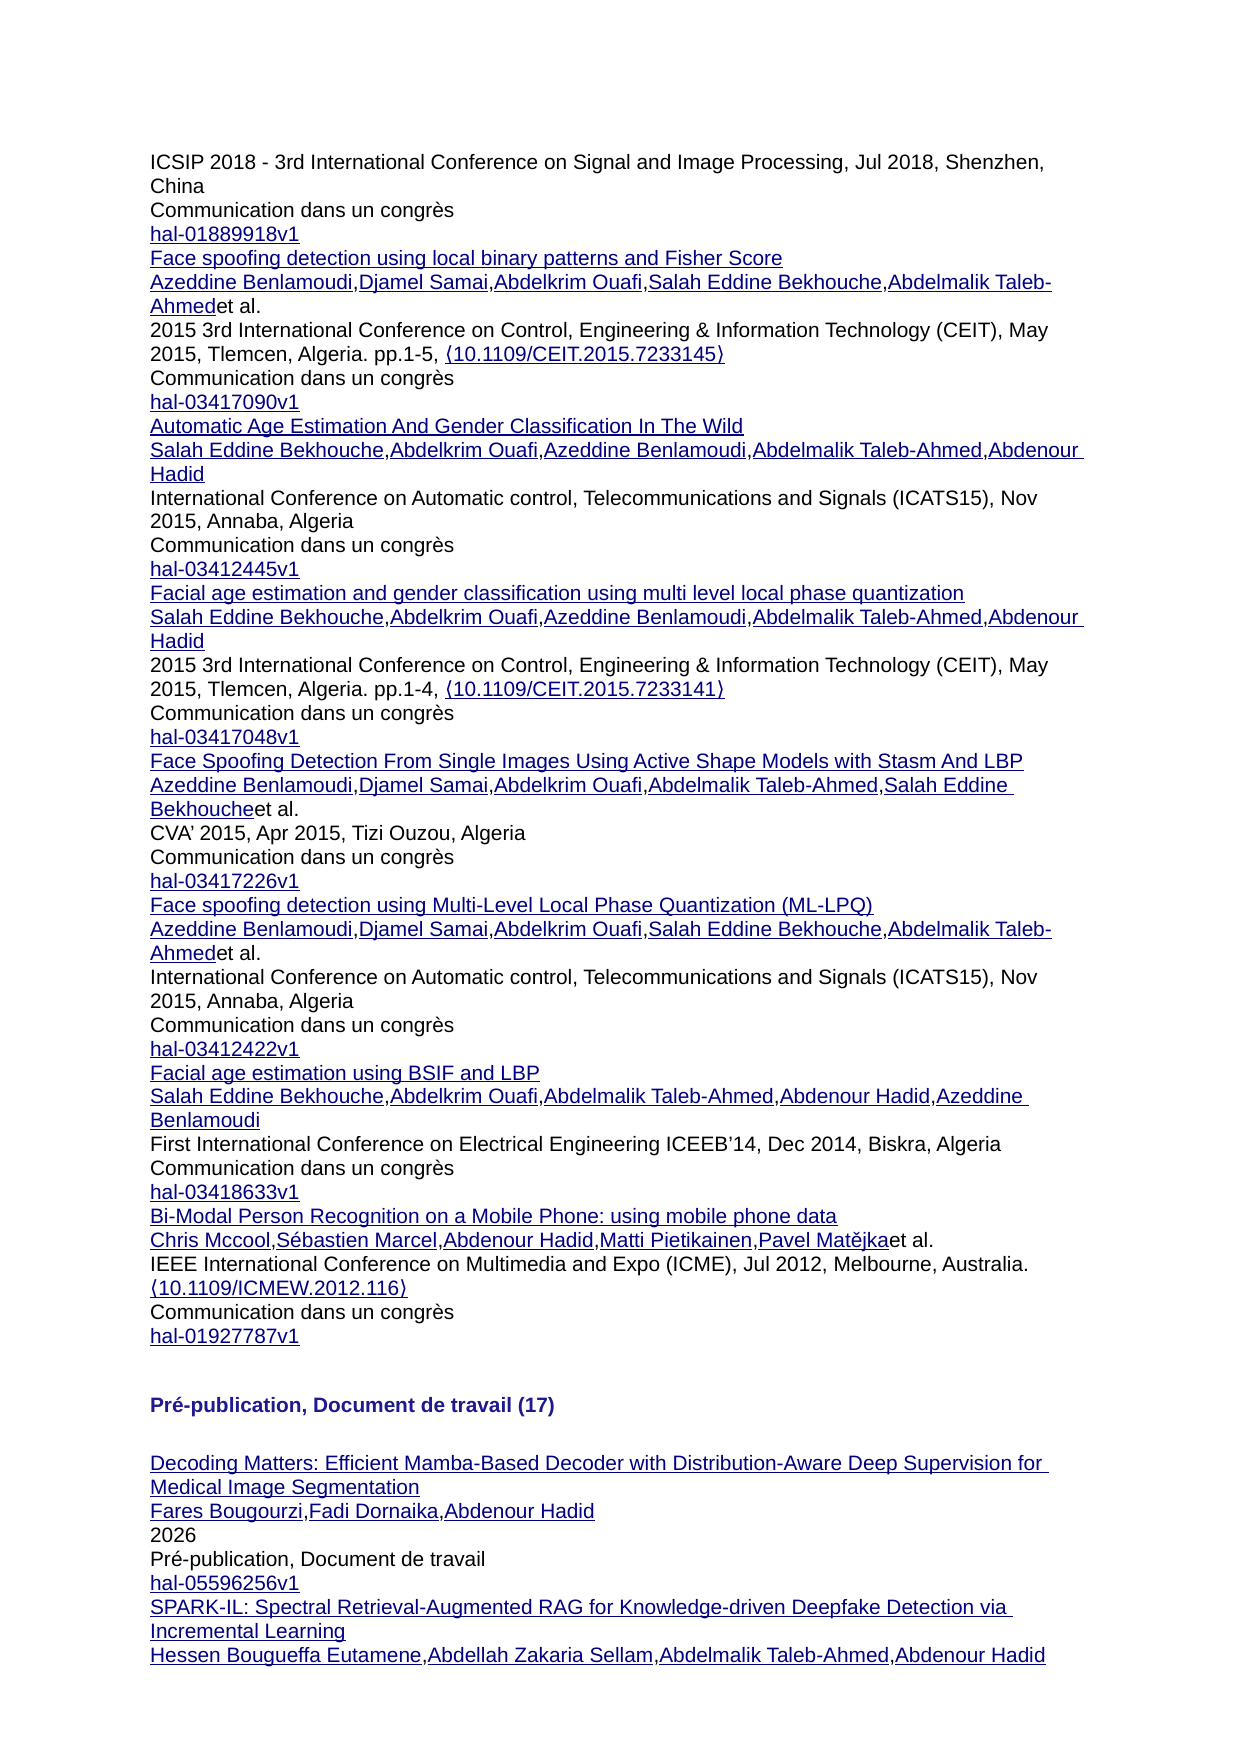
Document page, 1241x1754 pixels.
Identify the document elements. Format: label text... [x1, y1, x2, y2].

table_cell Face spoofing detection using Multi-Level Local Phase Quantization (ML-LPQ) Azeddine Benlamoudi,Djamel Samai,Abdelkrim Ouafi,Salah Eddine Bekhouche,Abdelmalik Taleb-Ahmedet al. International Conference on Automatic control, Telecommunications and Signals (ICATS15), Nov 2015, Annaba, Algeria Communication dans un congrès hal-03412422v1 [150, 893, 1090, 1060]
table_cell Facial age estimation using BSIF and LBP Salah Eddine Bekhouche,Abdelkrim Ouafi,Abdelmalik Taleb-Ahmed,Abdenour Hadid,Azeddine Benlamoudi First International Conference on Electrical Engineering ICEEB’14, Dec 2014, Biskra, Algeria Communication dans un congrès hal-03418633v1 [150, 1060, 1090, 1204]
table_cell Face spoofing detection using local binary patterns and Fisher Score Azeddine Benlamoudi,Djamel Samai,Abdelkrim Ouafi,Salah Eddine Bekhouche,Abdelmalik Taleb-Ahmedet al. 2015 3rd International Conference on Control, Engineering & Information Technology (CEIT), May 2015, Tlemcen, Algeria. pp.1-5, ⟨10.1109/CEIT.2015.7233145⟩ Communication dans un congrès hal-03417090v1 [150, 246, 1090, 413]
table_cell Automatic Age Estimation And Gender Classification In The Wild Salah Eddine Bekhouche,Abdelkrim Ouafi,Azeddine Benlamoudi,Abdelmalik Taleb-Ahmed,Abdenour Hadid International Conference on Automatic control, Telecommunications and Signals (ICATS15), Nov 2015, Annaba, Algeria Communication dans un congrès hal-03412445v1 [150, 414, 1090, 581]
table_cell SPARK-IL: Spectral Retrieval-Augmented RAG for Knowledge-driven Deepfake Detection via Incremental Learning Hessen Bougueffa Eutamene,Abdellah Zakaria Sellam,Abdelmalik Taleb-Ahmed,Abdenour Hadid [150, 1595, 1090, 1667]
table_cell ICSIP 2018 - 3rd International Conference on Signal and Image Processing, Jul 2018, Shenzhen, China Communication dans un congrès hal-01889918v1 [150, 150, 1090, 246]
table_header Decoding Matters: Efficient Mamba-Based Decoder with Distribution-Aware Deep Supervision for Medical Image Segmentation Fares Bougourzi,Fadi Dornaika,Abdenour Hadid 2026 Pré-publication, Document de travail hal-05596256v1 [150, 1451, 1090, 1595]
table_cell Face Spoofing Detection From Single Images Using Active Shape Models with Stasm And LBP Azeddine Benlamoudi,Djamel Samai,Abdelkrim Ouafi,Abdelmalik Taleb-Ahmed,Salah Eddine Bekhoucheet al. CVA’ 2015, Apr 2015, Tizi Ouzou, Algeria Communication dans un congrès hal-03417226v1 [150, 749, 1090, 893]
table_cell Facial age estimation and gender classification using multi level local phase quantization Salah Eddine Bekhouche,Abdelkrim Ouafi,Azeddine Benlamoudi,Abdelmalik Taleb-Ahmed,Abdenour Hadid 2015 3rd International Conference on Control, Engineering & Information Technology (CEIT), May 2015, Tlemcen, Algeria. pp.1-4, ⟨10.1109/CEIT.2015.7233141⟩ Communication dans un congrès hal-03417048v1 [150, 581, 1090, 749]
table_cell Bi-Modal Person Recognition on a Mobile Phone: using mobile phone data Chris Mccool,Sébastien Marcel,Abdenour Hadid,Matti Pietikainen,Pavel Matějkaet al. IEEE International Conference on Multimedia and Expo (ICME), Jul 2012, Melbourne, Australia. ⟨10.1109/ICMEW.2012.116⟩ Communication dans un congrès hal-01927787v1 [150, 1204, 1090, 1348]
subtitle Pré-publication, Document de travail (17) [150, 1393, 1090, 1417]
